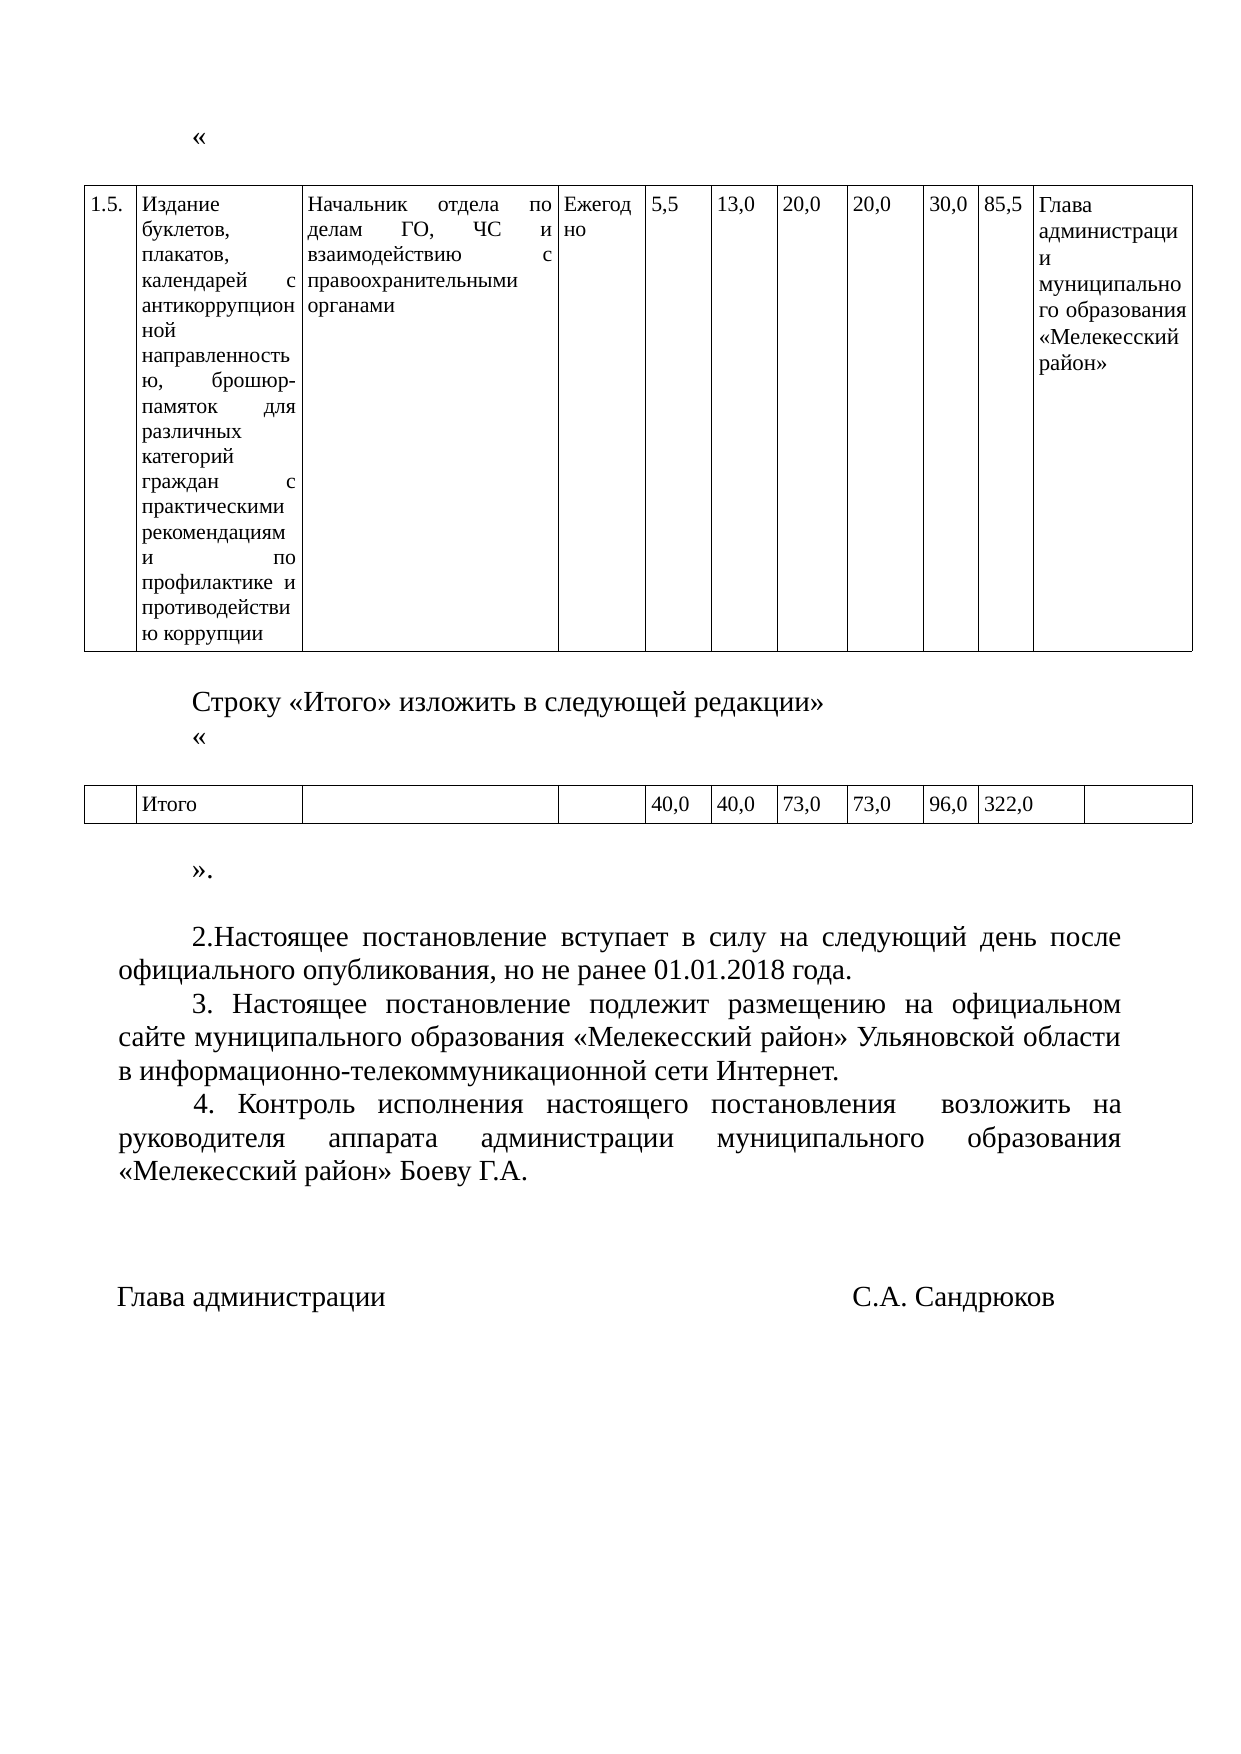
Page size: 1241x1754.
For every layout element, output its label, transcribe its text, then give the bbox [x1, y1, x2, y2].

text Строку «Итого» изложить в следующей редакции» [118, 684, 1122, 718]
text 3. Настоящее постановление подлежит размещению на официальном сайте муниципального образования «Мелекесский район» Ульяновской области в информационно-телекоммуникационной сети Интернет. [118, 986, 1122, 1086]
table_header 20,0 [848, 186, 923, 651]
text ». [118, 852, 1122, 885]
table_header Начальник отдела по делам ГО, ЧС и взаимодействию с правоохранительными органами [303, 186, 558, 651]
table_header 1.5. [85, 186, 136, 651]
table_header 73,0 [778, 786, 847, 823]
table_header [303, 786, 558, 823]
table_header 73,0 [848, 786, 923, 823]
table_header [559, 786, 645, 823]
table_header [1085, 786, 1192, 823]
text Глава администрации С.А. Сандрюков [117, 1279, 1122, 1313]
table_header 96,0 [924, 786, 978, 823]
table_header 40,0 [646, 786, 711, 823]
table_header Итого [137, 786, 302, 823]
text 2.Настоящее постановление вступает в силу на следующий день после официального опубликования, но не ранее 01.01.2018 года. [118, 919, 1122, 986]
table_header 85,5 [979, 186, 1033, 651]
table_header 30,0 [924, 186, 978, 651]
table_header 40,0 [712, 786, 777, 823]
text « [118, 118, 1122, 152]
table_header 5,5 [646, 186, 711, 651]
table_header 322,0 [979, 786, 1084, 823]
table_header Ежегодно [559, 186, 645, 651]
table_header Глава администрации муниципального образования «Мелекесский район» [1034, 186, 1192, 651]
table_header 13,0 [712, 186, 777, 651]
text « [118, 718, 1122, 751]
table_header Издание буклетов, плакатов, календарей с антикоррупционной направленностью, брошюр-памяток для различных категорий граждан с практическими рекомендациями по профилактике и противодействию коррупции [137, 186, 302, 651]
text 4. Контроль исполнения настоящего постановления возложить на руководителя аппарата администрации муниципального образования «Мелекесский район» Боеву Г.А. [118, 1086, 1122, 1187]
table_header 20,0 [778, 186, 847, 651]
table_header [85, 786, 136, 823]
